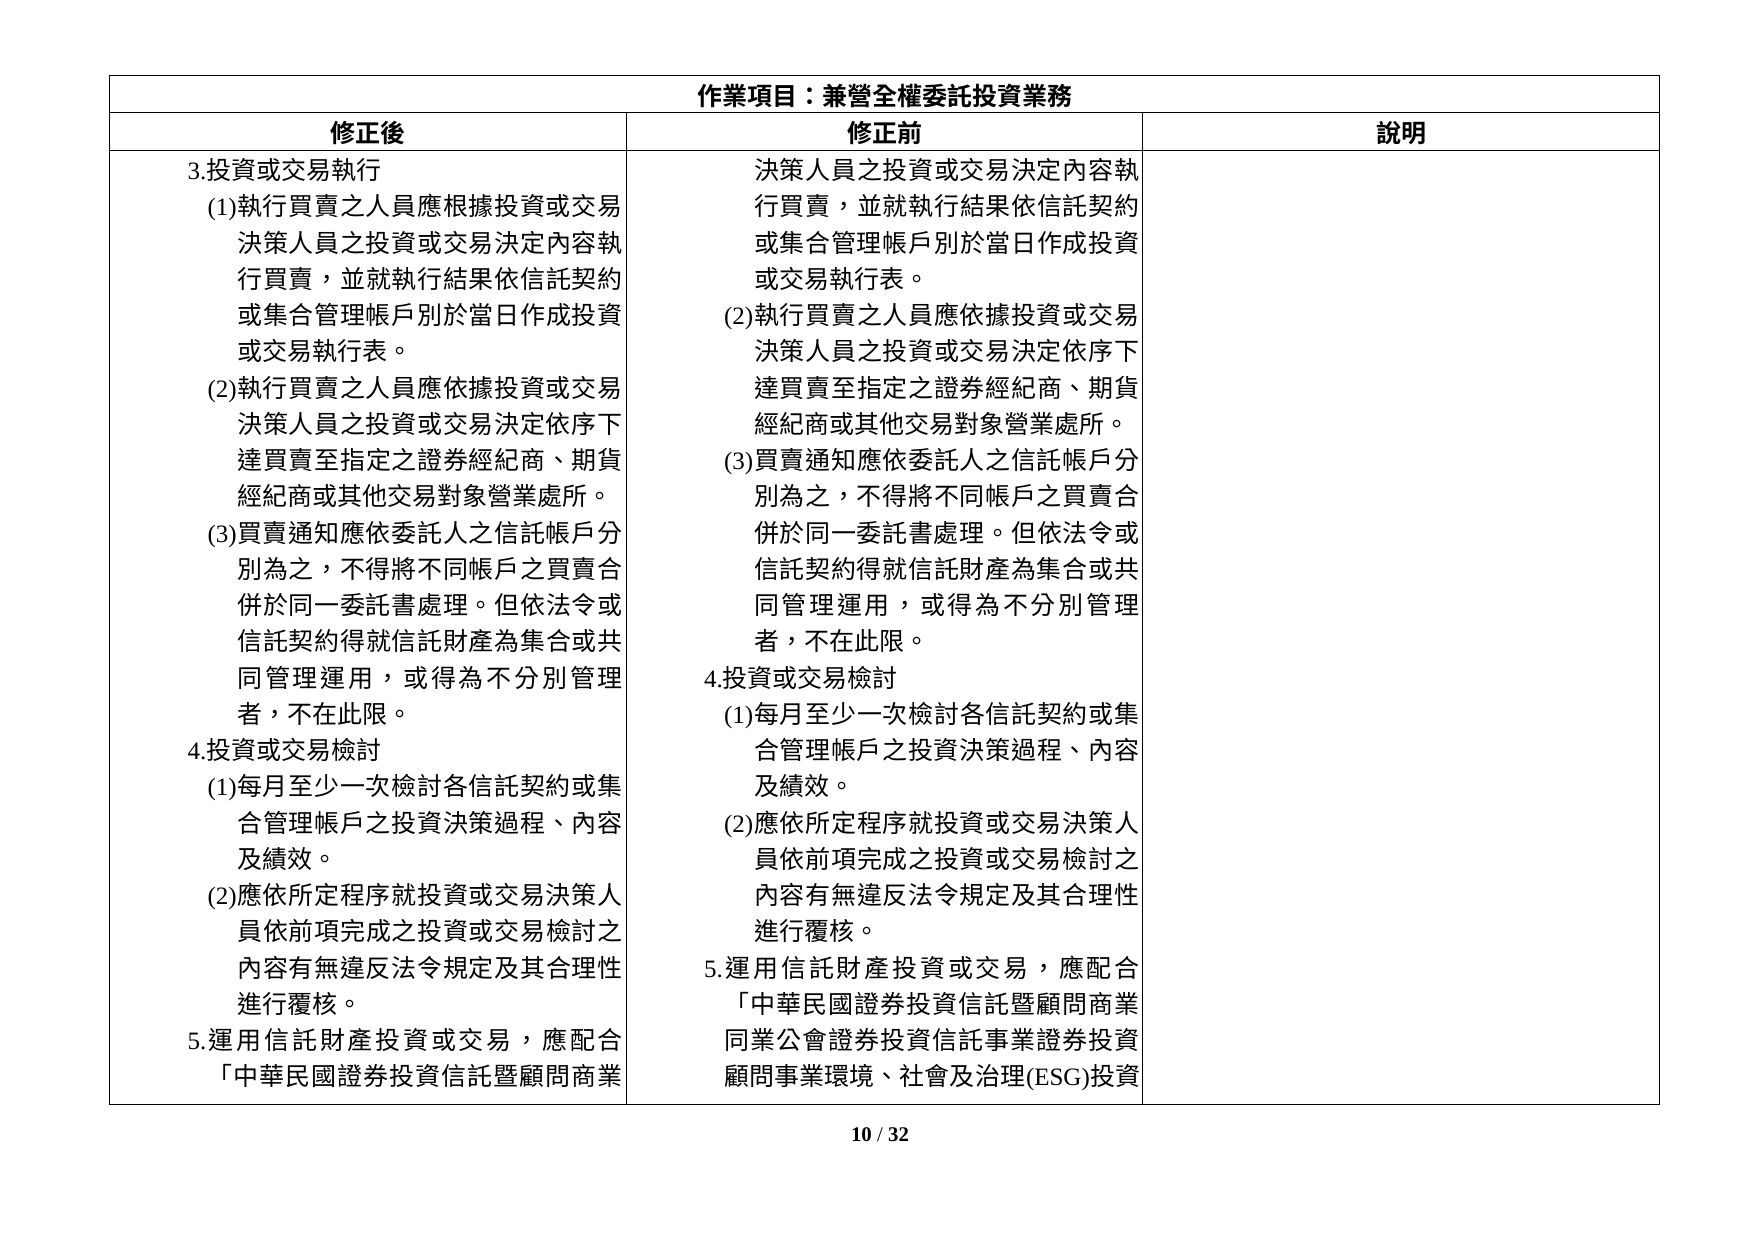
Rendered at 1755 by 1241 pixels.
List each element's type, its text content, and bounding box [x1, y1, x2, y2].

table_header 作業項目：兼營全權委託投資業務 [110, 76, 1659, 112]
table_cell 決策人員之投資或交易決定內容執行買賣，並就執行結果依信託契約或集合管理帳戶別於當日作成投資或交易執行表。 (2)執行買賣之人員應依據投資或交易決策人員之投資或交易決定依序下達買賣至指定之證券經紀商、期貨經紀商或其他交易對象營業處所。 (3)買賣通知應依委託人之信託帳戶分別為之，不得將不同帳戶之買賣合併於同一委託書處理。但依法令或信託契約得就信託財產為集合或共同管理運用，或得為不分別管理者，不在此限。 4.投資或交易檢討 (1)每月至少一次檢討各信託契約或集合管理帳戶之投資決策過程、內容及績效。 (2)應依所定程序就投資或交易決策人員依前項完成之投資或交易檢討之內容有無違反法令規定及其合理性進行覆核。 5.運用信託財產投資或交易，應配合「中華民國證券投資信託暨顧問商業同業公會證券投資信託事業證券投資顧問事業環境、社會及治理(ESG)投資 [627, 151, 1142, 1104]
table_cell 3.投資或交易執行 (1)執行買賣之人員應根據投資或交易決策人員之投資或交易決定內容執行買賣，並就執行結果依信託契約或集合管理帳戶別於當日作成投資或交易執行表。 (2)執行買賣之人員應依據投資或交易決策人員之投資或交易決定依序下達買賣至指定之證券經紀商、期貨經紀商或其他交易對象營業處所。 (3)買賣通知應依委託人之信託帳戶分別為之，不得將不同帳戶之買賣合併於同一委託書處理。但依法令或信託契約得就信託財產為集合或共同管理運用，或得為不分別管理者，不在此限。 4.投資或交易檢討 (1)每月至少一次檢討各信託契約或集合管理帳戶之投資決策過程、內容及績效。 (2)應依所定程序就投資或交易決策人員依前項完成之投資或交易檢討之內容有無違反法令規定及其合理性進行覆核。 5.運用信託財產投資或交易，應配合「中華民國證券投資信託暨顧問商業 [110, 151, 626, 1104]
table_cell 說明 [1143, 113, 1659, 149]
table_cell 修正前 [627, 113, 1142, 149]
table_cell 修正後 [110, 113, 626, 149]
table_cell 依「信託業兼營全權委託投資業務操作辦法」(以下簡稱「本辦法」)第二條第六項前段規定，增訂作業程序(一)之1.充分瞭解客戶作業(2)，其後目次依序遞移。 參考「高齡金融消費者適合度評估準則」相關規定，增訂作業程序(一)之1(5)，其後目次依序遞移。 依「本辦法」第九條第七項規定，修正作業程序(一)之1.充分瞭解客戶作業(14)。 依「本辦法」第二十九條第一項後段規定，修訂作業程序(三)之3.作業應注意事項之(4)。 依「本辦法」第二十九條第二項規定，增訂作業程序(三)之3.作業應注意事項之(5)。 依「本辦法」第二十九條第三項規定，增訂作業程序(三)之3.作業應注意事項之(6)。 依「本辦法」第二條第六項後段規定，增訂作業程序(四)之1，其後款次依序遞移。 [1143, 151, 1659, 1104]
